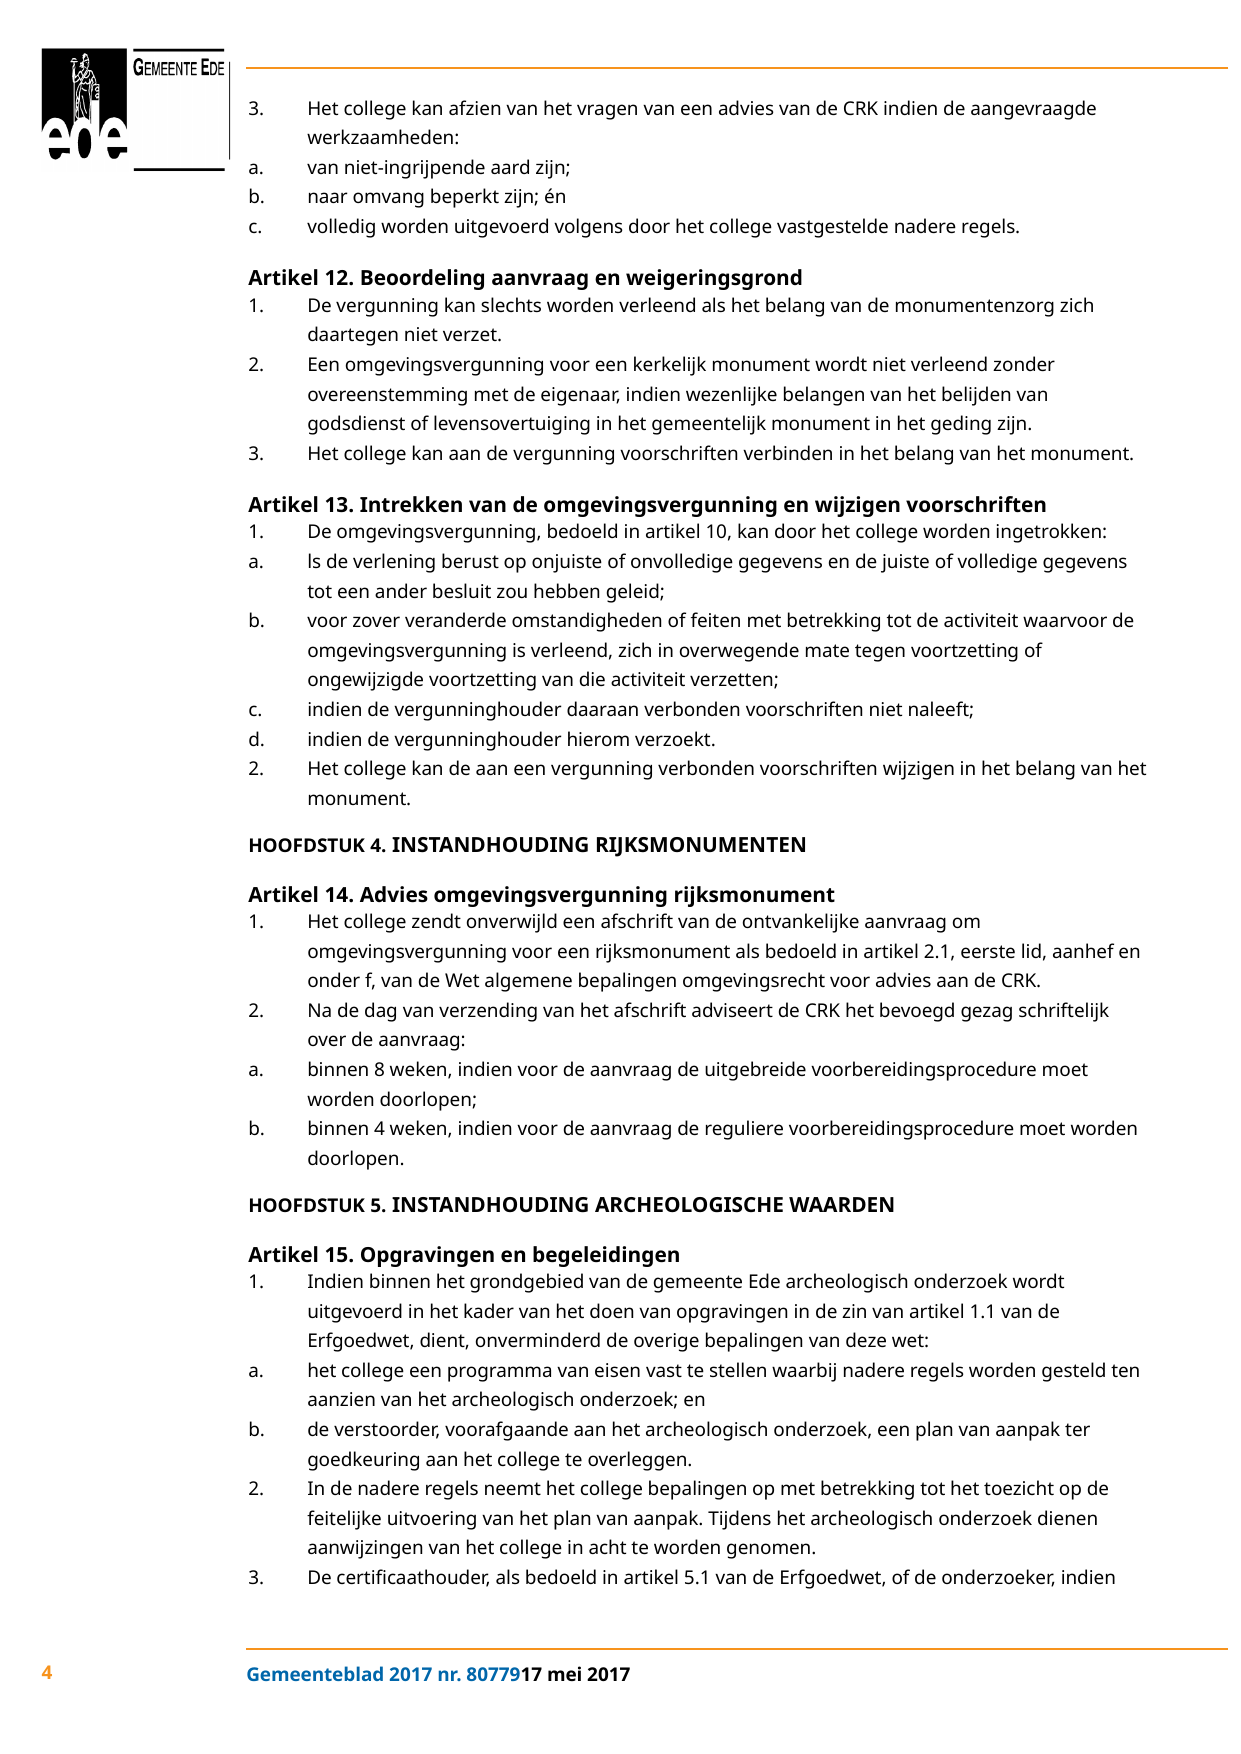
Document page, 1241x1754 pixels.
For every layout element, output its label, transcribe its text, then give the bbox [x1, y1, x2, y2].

list Het college kan aan de vergunning voorschriften verbinden in het belang van het monument. [248, 440, 1152, 466]
list Het college zendt onverwijld een afschrift van de ontvankelijke aanvraag om omgevingsvergunning voor een rijksmonument als bedoeld in artikel 2.1, eerste lid, aanhef en onder f, van de Wet algemene bepalingen omgevingsrecht voor advies aan de CRK. [248, 908, 1152, 993]
list voor zover veranderde omstandigheden of feiten met betrekking tot de activiteit waarvoor de omgevingsvergunning is verleend, zich in overwegende mate tegen voortzetting of ongewijzigde voortzetting van die activiteit verzetten; [248, 607, 1152, 692]
list binnen 8 weken, indien voor de aanvraag de uitgebreide voorbereidingsprocedure moet worden doorlopen; [248, 1056, 1152, 1112]
list indien de vergunninghouder hierom verzoekt. [248, 726, 1152, 752]
list De certificaathouder, als bedoeld in artikel 5.1 van de Erfgoedwet, of de onderzoeker, indien [248, 1564, 1152, 1590]
list Indien binnen het grondgebied van de gemeente Ede archeologisch onderzoek wordt uitgevoerd in het kader van het doen van opgravingen in de zin van artikel 1.1 van de Erfgoedwet, dient, onverminderd de overige bepalingen van deze wet: [248, 1268, 1152, 1353]
text Artikel 15. Opgravingen en begeleidingen [248, 1240, 1152, 1268]
list het college een programma van eisen vast te stellen waarbij nadere regels worden gesteld ten aanzien van het archeologisch onderzoek; en [248, 1357, 1152, 1412]
list de verstoorder, voorafgaande aan het archeologisch onderzoek, een plan van aanpak ter goedkeuring aan het college te overleggen. [248, 1416, 1152, 1472]
list Het college kan afzien van het vragen van een advies van de CRK indien de aangevraagde werkzaamheden: [248, 95, 1152, 150]
text Artikel 14. Advies omgevingsvergunning rijksmonument [248, 880, 1152, 908]
list Na de dag van verzending van het afschrift adviseert de CRK het bevoegd gezag schriftelijk over de aanvraag: [248, 997, 1152, 1052]
list ls de verlening berust op onjuiste of onvolledige gegevens en de juiste of volledige gegevens tot een ander besluit zou hebben geleid; [248, 548, 1152, 604]
text Artikel 13. Intrekken van de omgevingsvergunning en wijzigen voorschriften [248, 490, 1152, 519]
list In de nadere regels neemt het college bepalingen op met betrekking tot het toezicht op de feitelijke uitvoering van het plan van aanpak. Tijdens het archeologisch onderzoek dienen aanwijzingen van het college in acht te worden genomen. [248, 1475, 1152, 1560]
list indien de vergunninghouder daaraan verbonden voorschriften niet naleeft; [248, 696, 1152, 722]
list binnen 4 weken, indien voor de aanvraag de reguliere voorbereidingsprocedure moet worden doorlopen. [248, 1115, 1152, 1171]
list Het college kan de aan een vergunning verbonden voorschriften wijzigen in het belang van het monument. [248, 755, 1152, 811]
list van niet-ingrijpende aard zijn; [248, 154, 1152, 180]
list volledig worden uitgevoerd volgens door het college vastgestelde nadere regels. [248, 213, 1152, 239]
text Artikel 12. Beoordeling aanvraag en weigeringsgrond [248, 263, 1152, 292]
list Een omgevingsvergunning voor een kerkelijk monument wordt niet verleend zonder overeenstemming met de eigenaar, indien wezenlijke belangen van het belijden van godsdienst of levensovertuiging in het gemeentelijk monument in het geding zijn. [248, 351, 1152, 436]
list De vergunning kan slechts worden verleend als het belang van de monumentenzorg zich daartegen niet verzet. [248, 292, 1152, 347]
text HOOFDSTUK 5. INSTANDHOUDING ARCHEOLOGISCHE WAARDEN [248, 1191, 1152, 1219]
text HOOFDSTUK 4. INSTANDHOUDING RIJKSMONUMENTEN [248, 831, 1152, 859]
list naar omvang beperkt zijn; én [248, 183, 1152, 209]
list De omgevingsvergunning, bedoeld in artikel 10, kan door het college worden ingetrokken: [248, 519, 1152, 544]
picture [41, 47, 231, 172]
